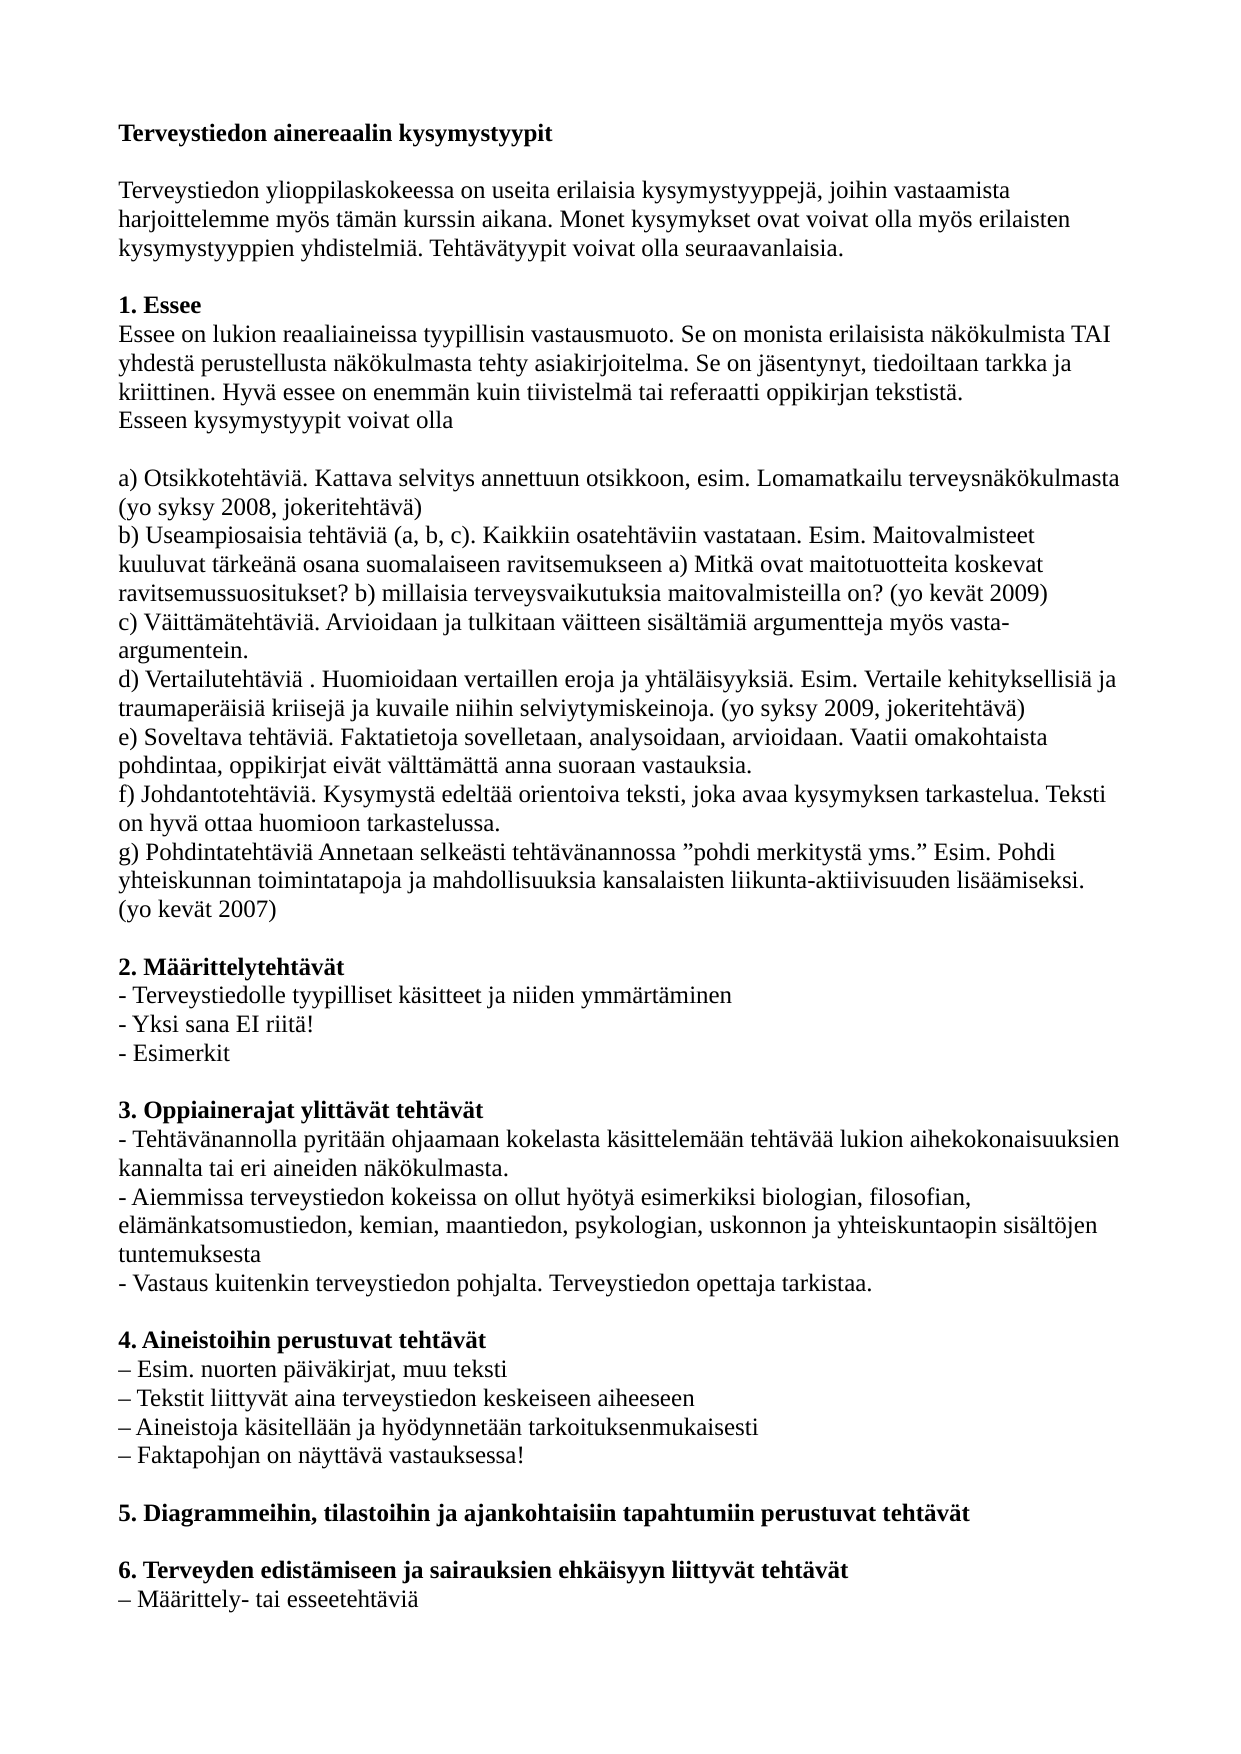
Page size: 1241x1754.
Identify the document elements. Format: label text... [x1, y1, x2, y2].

text – Tekstit liittyvät aina terveystiedon keskeiseen aiheeseen [118, 1383, 1122, 1412]
text Esseen kysymystyypit voivat olla [118, 406, 1122, 434]
text Essee on lukion reaaliaineissa tyypillisin vastausmuoto. Se on monista erilaisista näkökulmista TAI yhdestä perustellusta näkökulmasta tehty asiakirjoitelma. Se on jäsentynyt, tiedoiltaan tarkka ja kriittinen. Hyvä essee on enemmän kuin tiivistelmä tai referaatti oppikirjan tekstistä. [118, 319, 1122, 406]
text 5. Diagrammeihin, tilastoihin ja ajankohtaisiin tapahtumiin perustuvat tehtävät [118, 1498, 1122, 1527]
text – Aineistoja käsitellään ja hyödynnetään tarkoituksenmukaisesti [118, 1412, 1122, 1441]
text 4. Aineistoihin perustuvat tehtävät [118, 1326, 1122, 1354]
text Terveystiedon ainereaalin kysymystyypit [118, 118, 1122, 147]
text b) Useampiosaisia tehtäviä (a, b, c). Kaikkiin osatehtäviin vastataan. Esim. Maitovalmisteet kuuluvat tärkeänä osana suomalaiseen ravitsemukseen a) Mitkä ovat maitotuotteita koskevat ravitsemussuositukset? b) millaisia terveysvaikutuksia maitovalmisteilla on? (yo kevät 2009) [118, 521, 1122, 607]
text - Terveystiedolle tyypilliset käsitteet ja niiden ymmärtäminen [118, 981, 1122, 1009]
text 2. Määrittelytehtävät [118, 952, 1122, 981]
text f) Johdantotehtäviä. Kysymystä edeltää orientoiva teksti, joka avaa kysymyksen tarkastelua. Teksti on hyvä ottaa huomioon tarkastelussa. [118, 779, 1122, 837]
text a) Otsikkotehtäviä. Kattava selvitys annettuun otsikkoon, esim. Lomamatkailu terveysnäkökulmasta (yo syksy 2008, jokeritehtävä) [118, 463, 1122, 521]
text e) Soveltava tehtäviä. Faktatietoja sovelletaan, analysoidaan, arvioidaan. Vaatii omakohtaista pohdintaa, oppikirjat eivät välttämättä anna suoraan vastauksia. [118, 722, 1122, 779]
text - Tehtävänannolla pyritään ohjaamaan kokelasta käsittelemään tehtävää lukion aihekokonaisuuksien kannalta tai eri aineiden näkökulmasta. [118, 1124, 1122, 1182]
text – Faktapohjan on näyttävä vastauksessa! [118, 1441, 1122, 1469]
text Terveystiedon ylioppilaskokeessa on useita erilaisia kysymystyyppejä, joihin vastaamista harjoittelemme myös tämän kurssin aikana. Monet kysymykset ovat voivat olla myös erilaisten kysymystyyppien yhdistelmiä. Tehtävätyypit voivat olla seuraavanlaisia. [118, 176, 1122, 262]
text 6. Terveyden edistämiseen ja sairauksien ehkäisyyn liittyvät tehtävät [118, 1556, 1122, 1584]
text 1. Essee [118, 291, 1122, 319]
text g) Pohdintatehtäviä Annetaan selkeästi tehtävänannossa ”pohdi merkitystä yms.” Esim. Pohdi yhteiskunnan toimintatapoja ja mahdollisuuksia kansalaisten liikunta-aktiivisuuden lisäämiseksi. (yo kevät 2007) [118, 837, 1122, 923]
text - Esimerkit [118, 1038, 1122, 1067]
text 3. Oppiainerajat ylittävät tehtävät [118, 1096, 1122, 1124]
text - Aiemmissa terveystiedon kokeissa on ollut hyötyä esimerkiksi biologian, filosofian, elämänkatsomustiedon, kemian, maantiedon, psykologian, uskonnon ja yhteiskuntaopin sisältöjen tuntemuksesta [118, 1182, 1122, 1268]
text – Määrittely- tai esseetehtäviä [118, 1584, 1122, 1613]
text – Esim. nuorten päiväkirjat, muu teksti [118, 1354, 1122, 1383]
text - Yksi sana EI riitä! [118, 1009, 1122, 1038]
text c) Väittämätehtäviä. Arvioidaan ja tulkitaan väitteen sisältämiä argumentteja myös vasta-argumentein. [118, 607, 1122, 664]
text - Vastaus kuitenkin terveystiedon pohjalta. Terveystiedon opettaja tarkistaa. [118, 1268, 1122, 1297]
text d) Vertailutehtäviä . Huomioidaan vertaillen eroja ja yhtäläisyyksiä. Esim. Vertaile kehityksellisiä ja traumaperäisiä kriisejä ja kuvaile niihin selviytymiskeinoja. (yo syksy 2009, jokeritehtävä) [118, 664, 1122, 722]
